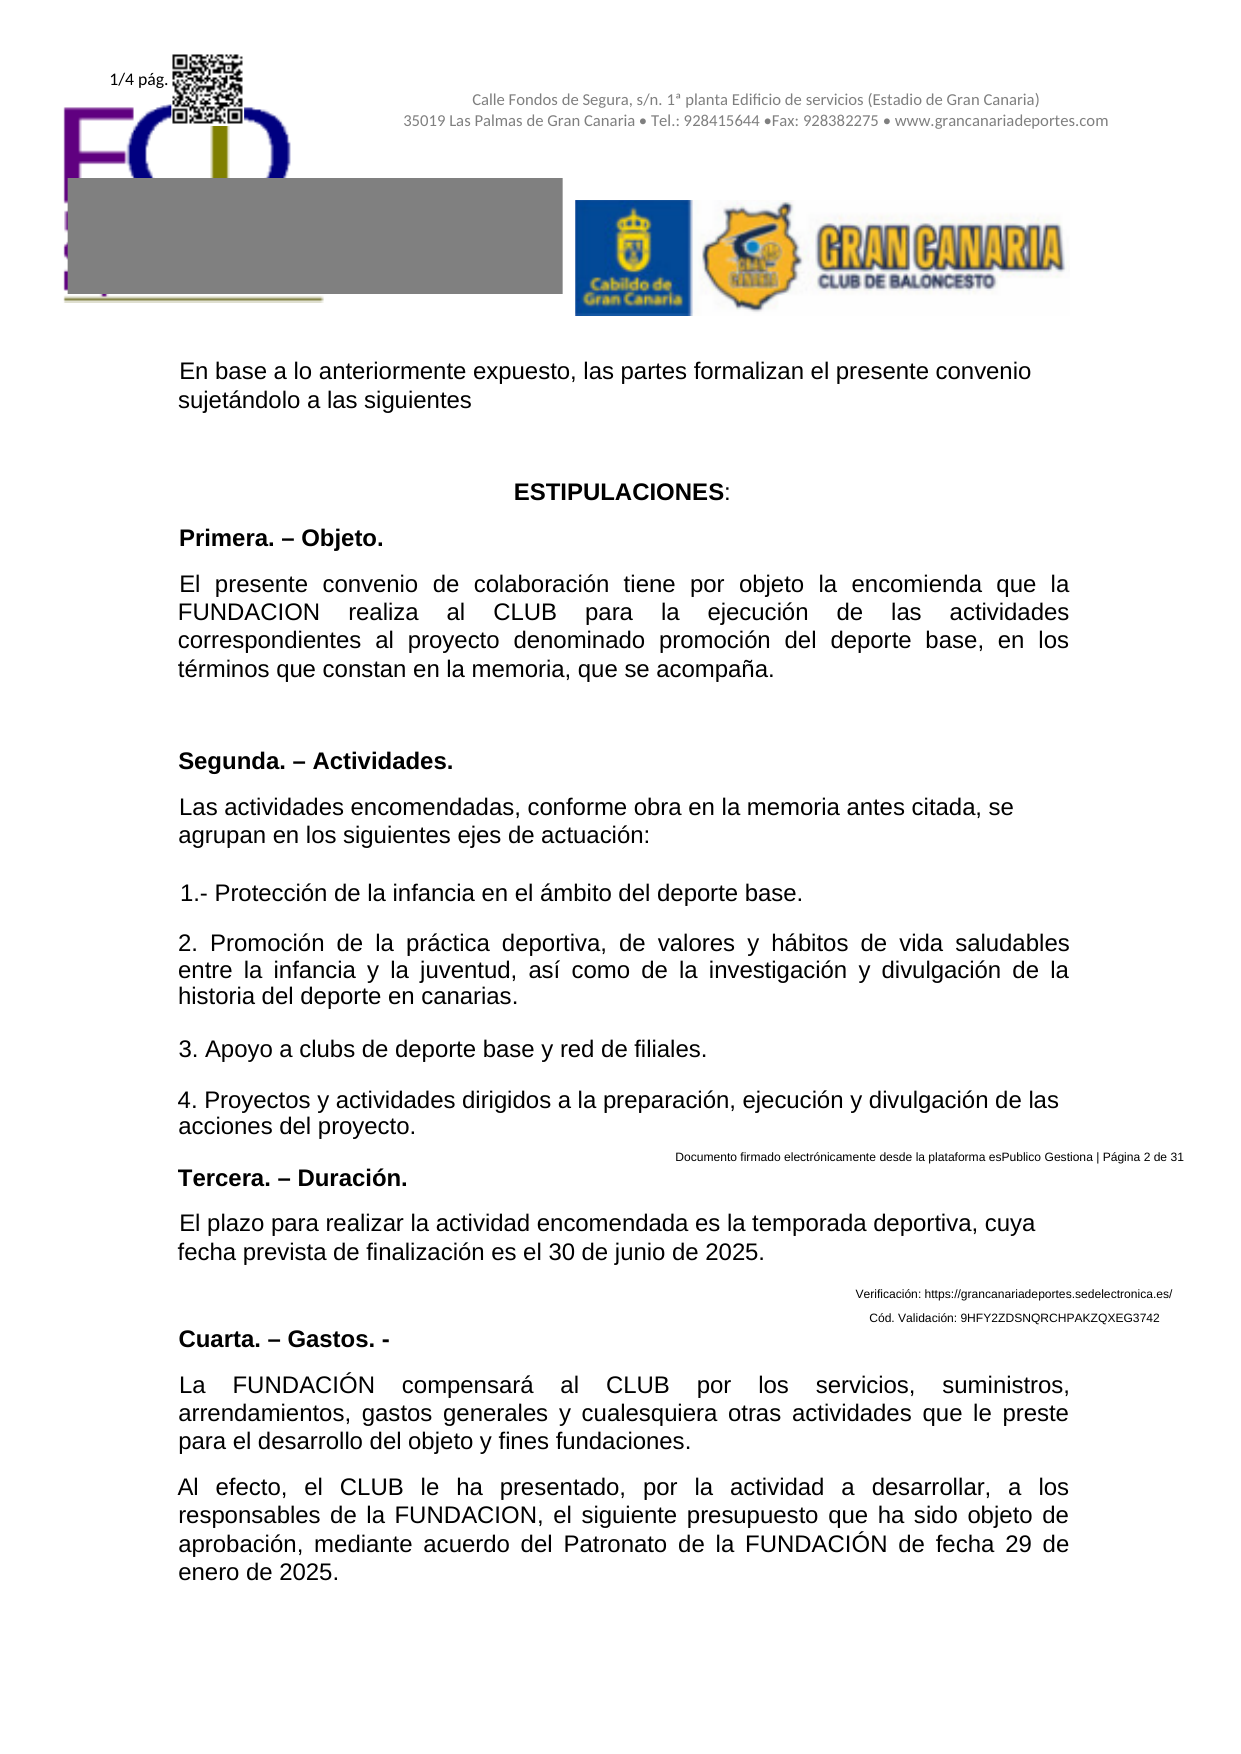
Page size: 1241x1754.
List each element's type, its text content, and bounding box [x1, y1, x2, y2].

text Calle Fondos de Segura, s/n. 1ª planta Edificio de servicios (Estadio de Gran Canaria) [245, 89, 1184, 110]
picture [63, 53, 563, 303]
text ESTIPULACIONES: [60, 478, 1184, 505]
text Al efecto, el CLUB le ha presentado, por la actividad a desarrollar, a los responsables de la FUNDACION, el siguiente presupuesto que ha sido objeto de aprobación, mediante acuerdo del Patronato de la FUNDACIÓN de fecha 29 de enero de 2025. [177, 1473, 1071, 1586]
text Segunda. – Actividades. [178, 747, 1184, 774]
text El presente convenio de colaboración tiene por objeto la encomienda que la FUNDACION realiza al CLUB para la ejecución de las actividades correspondientes al proyecto denominado promoción del deporte base, en los términos que constan en la memoria, que se acompaña. [178, 569, 1071, 682]
text 35019 Las Palmas de Gran Canaria • Tel.: 928415644 •Fax: 928382275 • www.grancanariadeportes.com [325, 110, 1184, 130]
text 3. Apoyo a clubs de deporte base y red de filiales. [178, 1035, 1184, 1063]
text [245, 68, 1068, 89]
text La FUNDACIÓN compensará al CLUB por los servicios, suministros, arrendamientos, gastos generales y cualesquiera otras actividades que le preste para el desarrollo del objeto y fines fundaciones. [178, 1371, 1071, 1455]
text Cód. Validación: 9HFY2ZDSNQRCHPAKZQXEG3742 [60, 1301, 1160, 1325]
text El plazo para realizar la actividad encomendada es la temporada deportiva, cuya fecha prevista de finalización es el 30 de junio de 2025. [177, 1209, 1071, 1265]
text En base a lo anteriormente expuesto, las partes formalizan el presente convenio sujetándolo a las siguientes [178, 357, 1071, 413]
text 1.- Protección de la infancia en el ámbito del deporte base. [180, 879, 1184, 906]
text Tercera. – Duración. [178, 1164, 1184, 1191]
text [60, 89, 171, 110]
text Cuarta. – Gastos. - [178, 1325, 1184, 1352]
text 1/4 pág. [60, 68, 171, 89]
text Primera. – Objeto. [179, 524, 1184, 551]
text Las actividades encomendadas, conforme obra en la memoria antes citada, se agrupan en los siguientes ejes de actuación: [178, 792, 1071, 848]
text Documento firmado electrónicamente desde la plataforma esPublico Gestiona | Página 2 de 31 [60, 1140, 1184, 1164]
text 4. Proyectos y actividades dirigidos a la preparación, ejecución y divulgación de las acciones del proyecto. [177, 1087, 1071, 1140]
picture [575, 200, 1070, 316]
text Verificación: https://grancanariadeportes.sedelectronica.es/ [60, 1277, 1172, 1301]
text 2. Promoción de la práctica deportiva, de valores y hábitos de vida saludables entre la infancia y la juventud, así como de la investigación y divulgación de la historia del deporte en canarias. [178, 931, 1071, 1009]
